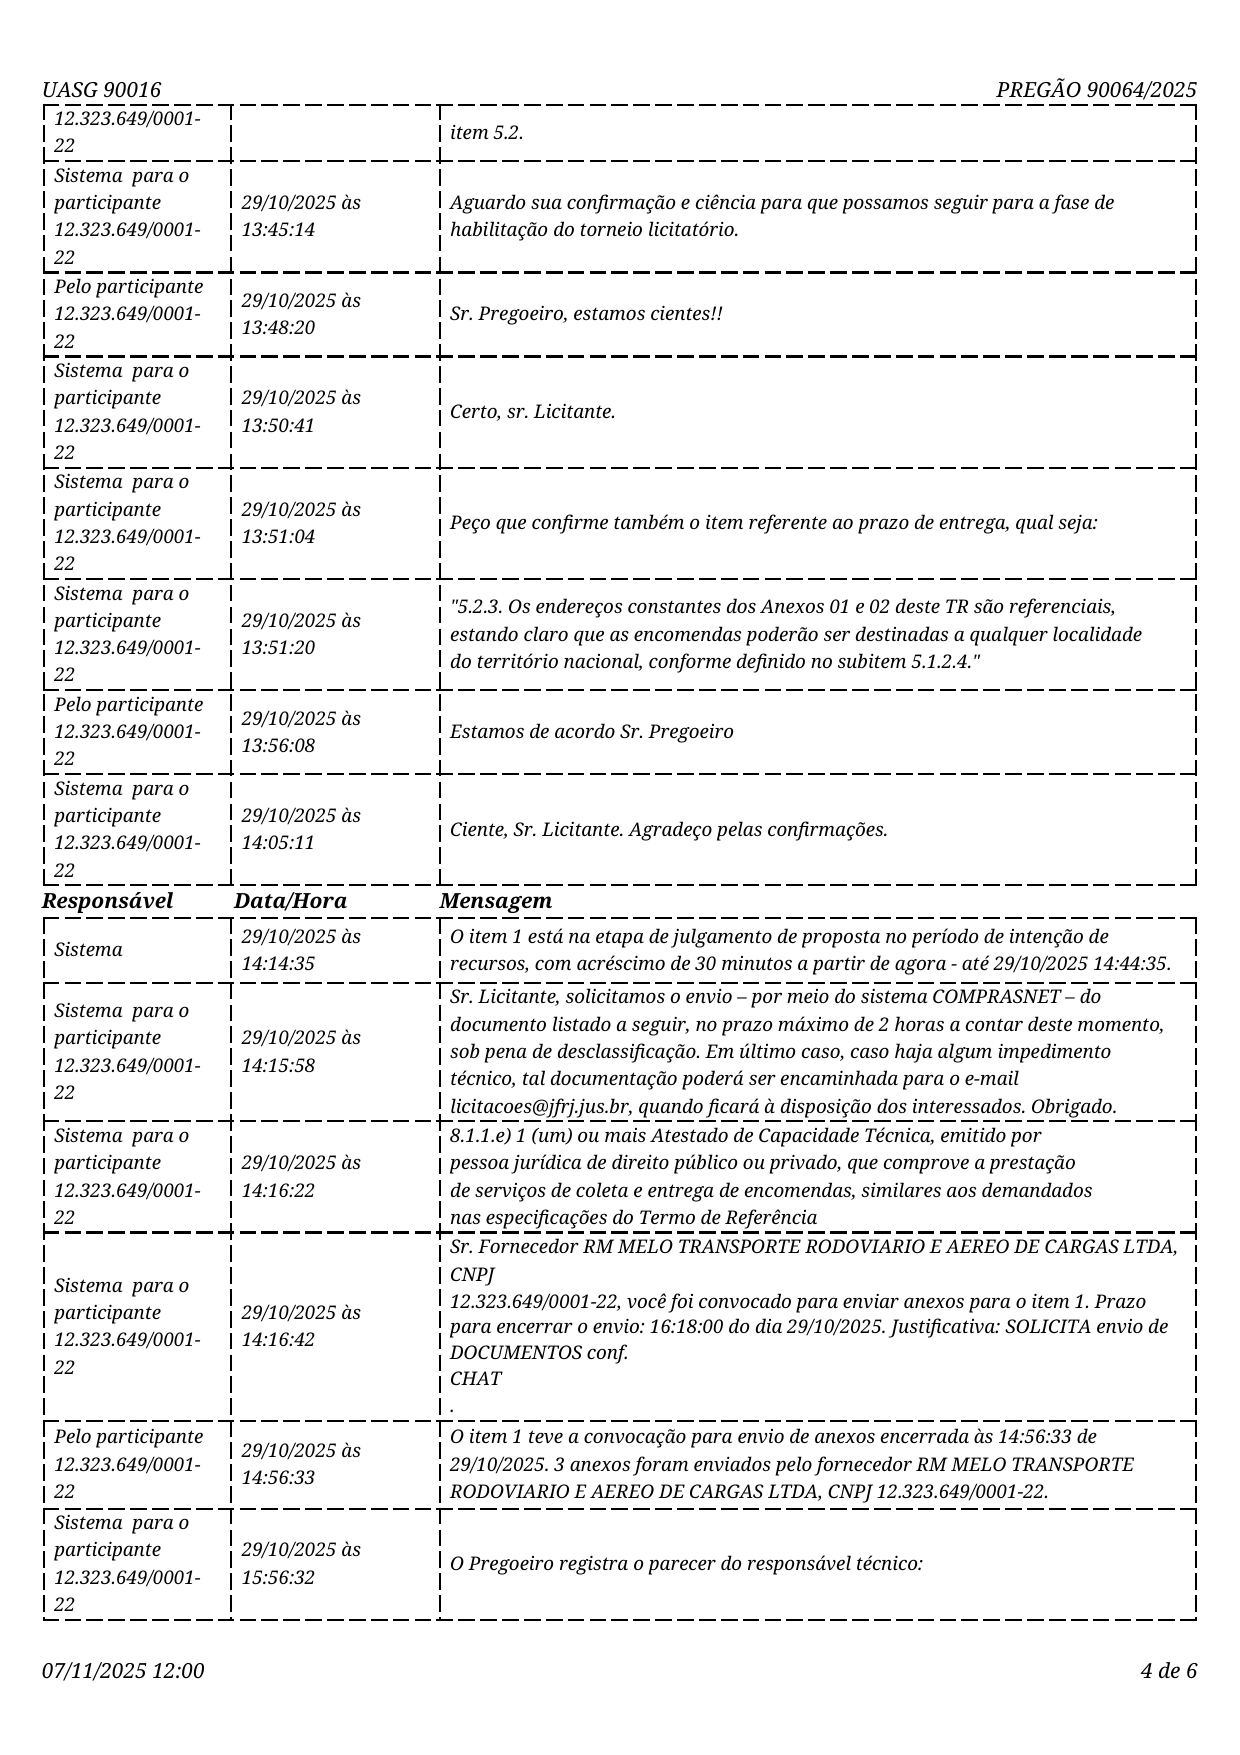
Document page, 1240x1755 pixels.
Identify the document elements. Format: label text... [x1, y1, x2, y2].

table_cell 29/10/2025 às 13:56:08 [231, 689, 439, 773]
table_cell O Pregoeiro registra o parecer do responsável técnico: [440, 1508, 1196, 1619]
table_header 29/10/2025 às 14:14:35 [231, 917, 439, 982]
table_cell 12.323.649/0001-22 [44, 104, 231, 160]
table_cell 29/10/2025 às 14:16:42 [231, 1231, 439, 1420]
table_cell Estamos de acordo Sr. Pregoeiro [440, 689, 1196, 773]
table_cell Sistema para o participante 12.323.649/0001-22 [44, 982, 231, 1120]
table_cell Sistema para o participante 12.323.649/0001-22 [44, 1508, 231, 1619]
table_cell Sistema para o participante 12.323.649/0001-22 [44, 773, 231, 884]
table_cell 29/10/2025 às 13:48:20 [231, 271, 439, 355]
table_cell Sistema para o participante 12.323.649/0001-22 [44, 1120, 231, 1231]
table_cell 29/10/2025 às 14:15:58 [231, 982, 439, 1120]
table_cell Pelo participante 12.323.649/0001-22 [44, 271, 231, 355]
text Responsável Data/Hora Mensagem [42, 886, 1200, 915]
table_cell 29/10/2025 às 13:51:20 [231, 578, 439, 689]
table_cell Sr. Fornecedor RM MELO TRANSPORTE RODOVIARIO E AEREO DE CARGAS LTDA, CNPJ 12.323.649/0001-22, você foi convocado para enviar anexos para o item 1. Prazo para encerrar o envio: 16:18:00 do dia 29/10/2025. Justificativa: SOLICITA envio de DOCUMENTOS conf. CHAT . [440, 1231, 1196, 1420]
table_cell "5.2.3. Os endereços constantes dos Anexos 01 e 02 deste TR são referenciais, estando claro que as encomendas poderão ser destinadas a qualquer localidade do território nacional, conforme definido no subitem 5.1.2.4." [440, 578, 1196, 689]
table_cell Sistema para o participante 12.323.649/0001-22 [44, 160, 231, 271]
table_cell 29/10/2025 às 14:05:11 [231, 773, 439, 884]
table_header O item 1 está na etapa de julgamento de proposta no período de intenção de recursos, com acréscimo de 30 minutos a partir de agora - até 29/10/2025 14:44:35. [440, 917, 1196, 982]
table_cell Pelo participante 12.323.649/0001-22 [44, 689, 231, 773]
table_cell O item 1 teve a convocação para envio de anexos encerrada às 14:56:33 de 29/10/2025. 3 anexos foram enviados pelo fornecedor RM MELO TRANSPORTE RODOVIARIO E AEREO DE CARGAS LTDA, CNPJ 12.323.649/0001-22. [440, 1420, 1196, 1507]
table_cell 29/10/2025 às 15:56:32 [231, 1508, 439, 1619]
table_cell Pelo participante 12.323.649/0001-22 [44, 1420, 231, 1507]
table_cell Sistema para o participante 12.323.649/0001-22 [44, 467, 231, 578]
table_cell item 5.2. [440, 104, 1196, 160]
table_cell 29/10/2025 às 14:16:22 [231, 1120, 439, 1231]
table_cell Certo, sr. Licitante. [440, 355, 1196, 467]
table_header Sistema [44, 917, 231, 982]
table_cell 29/10/2025 às 14:56:33 [231, 1420, 439, 1507]
table_cell [231, 104, 439, 160]
table_cell Sistema para o participante 12.323.649/0001-22 [44, 578, 231, 689]
table_cell Sr. Pregoeiro, estamos cientes!! [440, 271, 1196, 355]
table_cell 29/10/2025 às 13:50:41 [231, 355, 439, 467]
table_cell 29/10/2025 às 13:45:14 [231, 160, 439, 271]
table_cell Peço que confirme também o item referente ao prazo de entrega, qual seja: [440, 467, 1196, 578]
table_cell Sistema para o participante 12.323.649/0001-22 [44, 355, 231, 467]
table_cell Ciente, Sr. Licitante. Agradeço pelas confirmações. [440, 773, 1196, 884]
table_cell 29/10/2025 às 13:51:04 [231, 467, 439, 578]
table_cell Sistema para o participante 12.323.649/0001-22 [44, 1231, 231, 1420]
table_cell Aguardo sua confirmação e ciência para que possamos seguir para a fase de habilitação do torneio licitatório. [440, 160, 1196, 271]
table_cell Sr. Licitante, solicitamos o envio – por meio do sistema COMPRASNET – do documento listado a seguir, no prazo máximo de 2 horas a contar deste momento, sob pena de desclassificação. Em último caso, caso haja algum impedimento técnico, tal documentação poderá ser encaminhada para o e-mail licitacoes@jfrj.jus.br, quando ficará à disposição dos interessados. Obrigado. [440, 982, 1196, 1120]
table_cell 8.1.1.e) 1 (um) ou mais Atestado de Capacidade Técnica, emitido por pessoa jurídica de direito público ou privado, que comprove a prestação de serviços de coleta e entrega de encomendas, similares aos demandados nas especificações do Termo de Referência [440, 1120, 1196, 1231]
